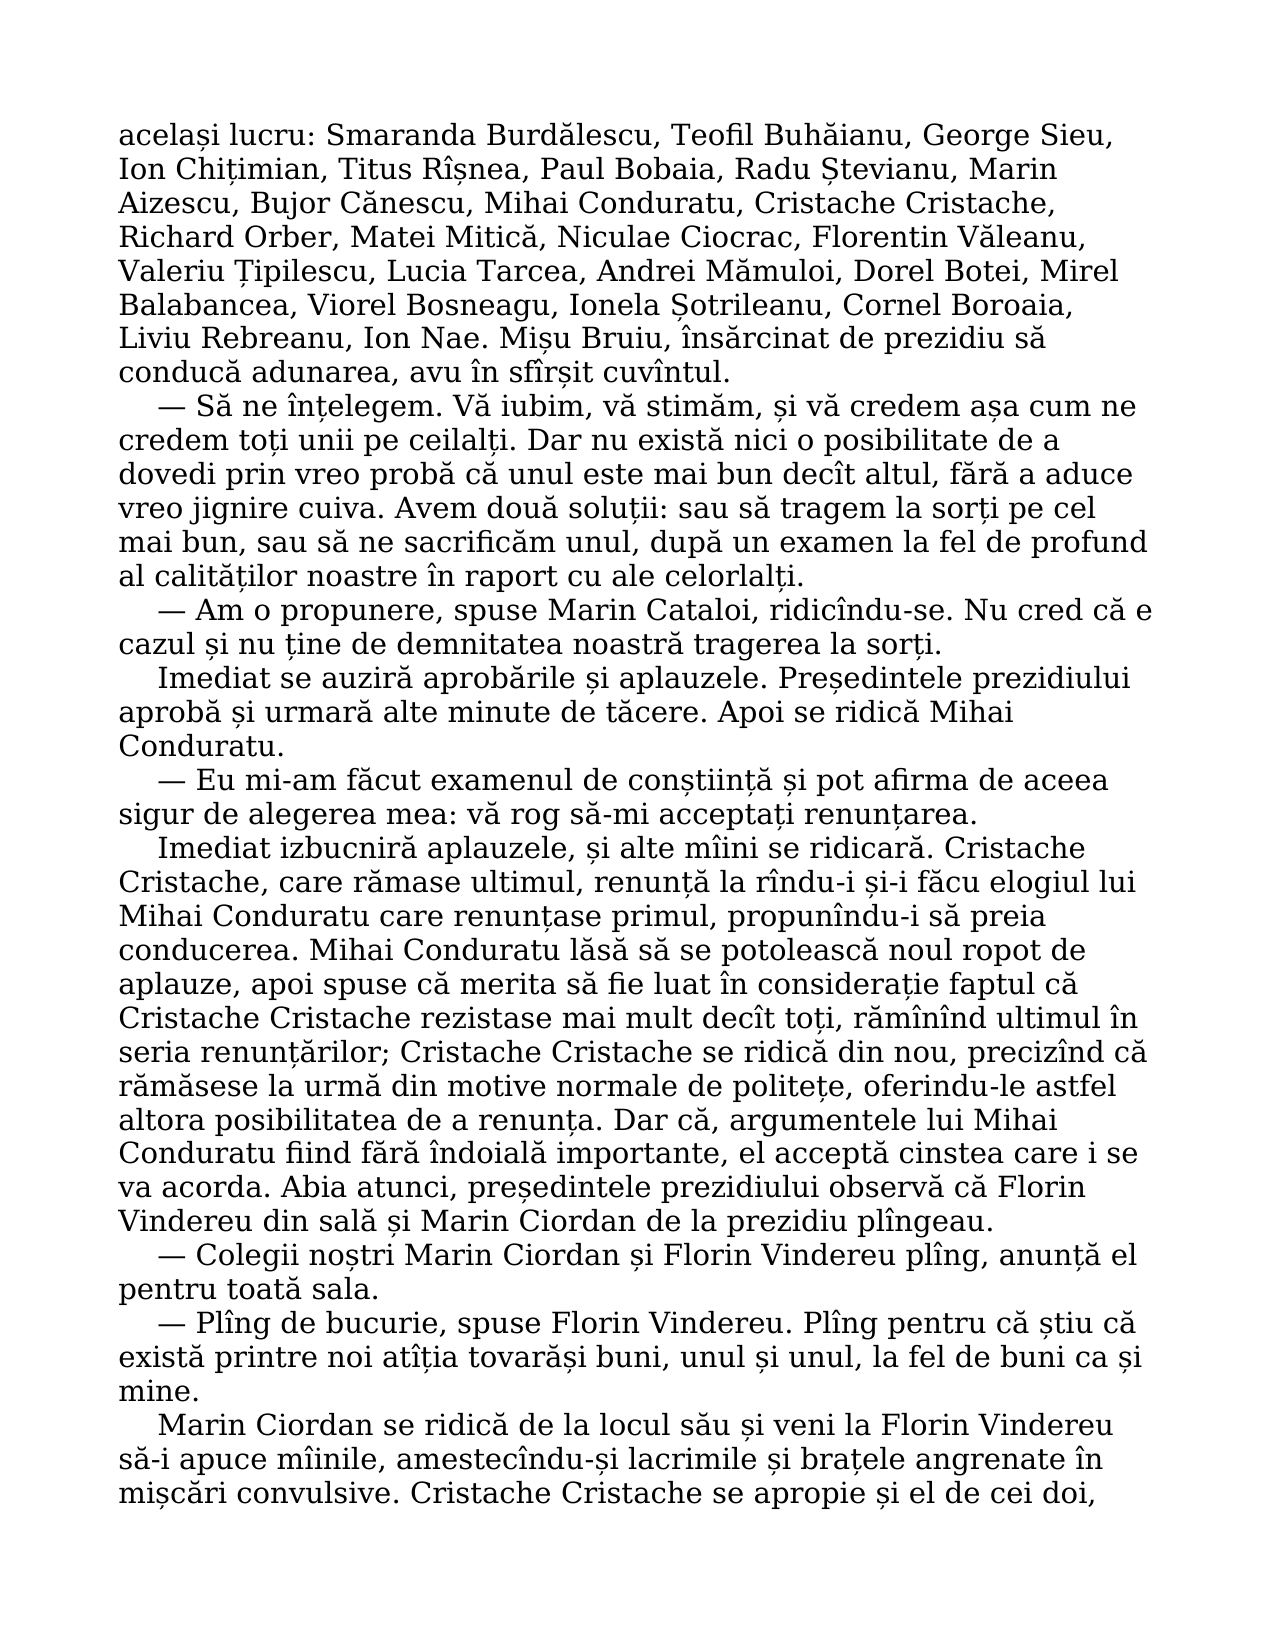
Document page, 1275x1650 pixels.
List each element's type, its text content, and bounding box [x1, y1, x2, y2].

text — Colegii noștri Marin Ciordan și Florin Vindereu plîng, anunță el pentru toată sala. [118, 1239, 1157, 1307]
text Imediat izbucniră aplauzele, și alte mîini se ridicară. Cristache Cristache, care rămase ultimul, renunță la rîndu‑i și‑i făcu elogiul lui Mihai Conduratu care renunțase primul, propunîndu‑i să preia conducerea. Mihai Conduratu lăsă să se potolească noul ropot de aplauze, apoi spuse că merita să fie luat în considerație faptul că Cristache Cristache rezistase mai mult decît toți, rămînînd ultimul în seria renunțărilor; Cristache Cristache se ridică din nou, precizînd că rămăsese la urmă din motive normale de politețe, oferindu‑le astfel altora posibilitatea de a renunța. Dar că, argumentele lui Mihai Conduratu fiind fără îndoială importante, el acceptă cinstea care i se va acorda. Abia atunci, președintele prezidiului observă că Florin Vindereu din sală și Marin Ciordan de la prezidiu plîngeau. [118, 831, 1157, 1239]
text — Să ne înțelegem. Vă iubim, vă stimăm, și vă credem așa cum ne credem toți unii pe ceilalți. Dar nu există nici o posibilitate de a dovedi prin vreo probă că unul este mai bun decît altul, fără a aduce vreo jignire cuiva. Avem două soluții: sau să tragem la sorți pe cel mai bun, sau să ne sacrificăm unul, după un examen la fel de profund al calităților noastre în raport cu ale celorlalți. [118, 390, 1157, 593]
text — Eu mi‑am făcut examenul de conștiință și pot afirma de aceea sigur de alegerea mea: vă rog să‑mi acceptați renunțarea. [118, 763, 1157, 831]
text același lucru: Smaranda Burdălescu, Teofil Buhăianu, George Sieu, Ion Chițimian, Titus Rîșnea, Paul Bobaia, Radu Ștevianu, Marin Aizescu, Bujor Cănescu, Mihai Conduratu, Cristache Cristache, Richard Orber, Matei Mitică, Niculae Ciocrac, Florentin Văleanu, Valeriu Țipilescu, Lucia Tarcea, Andrei Mămuloi, Dorel Botei, Mirel Balabancea, Viorel Bosneagu, Ionela Șotrileanu, Cornel Boroaia, Liviu Rebreanu, Ion Nae. Mișu Bruiu, însărcinat de prezidiu să conducă adunarea, avu în sfîrșit cuvîntul. [118, 118, 1157, 390]
text — Plîng de bucurie, spuse Florin Vindereu. Plîng pentru că știu că există printre noi atîția tovarăși buni, unul și unul, la fel de buni ca și mine. [118, 1307, 1157, 1408]
text Imediat se auziră aprobările și aplauzele. Președintele prezidiului aprobă și urmară alte minute de tăcere. Apoi se ridică Mihai Conduratu. [118, 661, 1157, 763]
text Marin Ciordan se ridică de la locul său și veni la Florin Vindereu să‑i apuce mîinile, amestecîndu‑și lacrimile și brațele angrenate în mișcări convulsive. Cristache Cristache se apropie și el de cei doi, [118, 1408, 1157, 1510]
text — Am o propunere, spuse Marin Cataloi, ridicîndu‑se. Nu cred că e cazul și nu ține de demnitatea noastră tragerea la sorți. [118, 593, 1157, 661]
